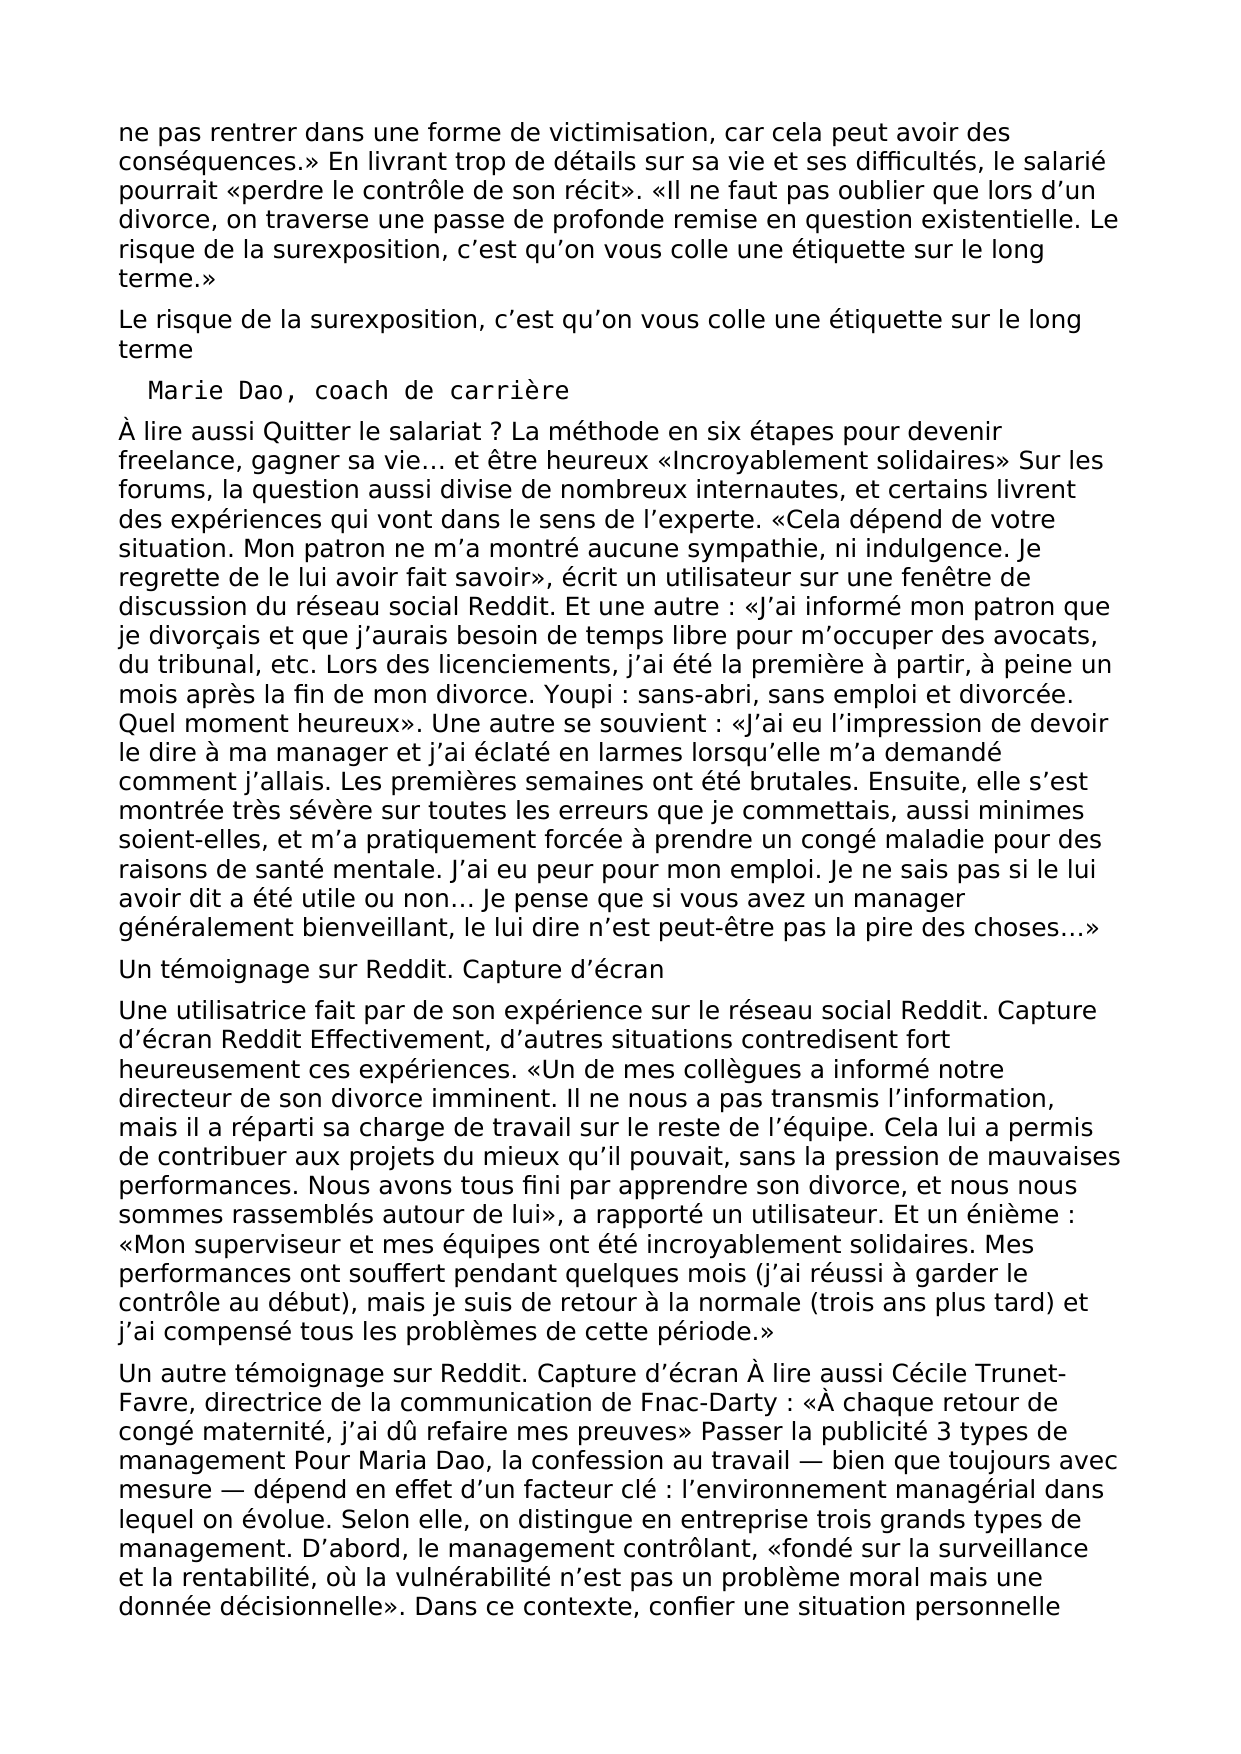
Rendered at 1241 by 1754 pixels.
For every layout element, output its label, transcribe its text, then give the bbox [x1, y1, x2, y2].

text Un autre témoignage sur Reddit. Capture d’écran À lire aussi Cécile Trunet-Favre, directrice de la communication de Fnac-Darty : «À chaque retour de congé maternité, j’ai dû refaire mes preuves» Passer la publicité 3 types de management Pour Maria Dao, la confession au travail — bien que toujours avec mesure — dépend en effet d’un facteur clé : l’environnement managérial dans lequel on évolue. Selon elle, on distingue en entreprise trois grands types de management. D’abord, le management contrôlant, «fondé sur la surveillance et la rentabilité, où la vulnérabilité n’est pas un problème moral mais une donnée décisionnelle». Dans ce contexte, confier une situation personnelle [118, 1359, 1122, 1622]
text Un témoignage sur Reddit. Capture d’écran [118, 955, 1122, 984]
text Le risque de la surexposition, c’est qu’on vous colle une étiquette sur le long terme [118, 306, 1122, 364]
text Une utilisatrice fait par de son expérience sur le réseau social Reddit. Capture d’écran Reddit Effectivement, d’autres situations contredisent fort heureusement ces expériences. «Un de mes collègues a informé notre directeur de son divorce imminent. Il ne nous a pas transmis l’information, mais il a réparti sa charge de travail sur le reste de l’équipe. Cela lui a permis de contribuer aux projets du mieux qu’il pouvait, sans la pression de mauvaises performances. Nous avons tous fini par apprendre son divorce, et nous nous sommes rassemblés autour de lui», a rapporté un utilisateur. Et un énième : «Mon superviseur et mes équipes ont été incroyablement solidaires. Mes performances ont souffert pendant quelques mois (j’ai réussi à garder le contrôle au début), mais je suis de retour à la normale (trois ans plus tard) et j’ai compensé tous les problèmes de cette période.» [118, 997, 1122, 1347]
text Marie Dao, coach de carrière [118, 376, 1122, 406]
text ne pas rentrer dans une forme de victimisation, car cela peut avoir des conséquences.» En livrant trop de détails sur sa vie et ses difficultés, le salarié pourrait «perdre le contrôle de son récit». «Il ne faut pas oublier que lors d’un divorce, on traverse une passe de profonde remise en question existentielle. Le risque de la surexposition, c’est qu’on vous colle une étiquette sur le long terme.» [118, 118, 1122, 293]
text À lire aussi Quitter le salariat ? La méthode en six étapes pour devenir freelance, gagner sa vie… et être heureux «Incroyablement solidaires» Sur les forums, la question aussi divise de nombreux internautes, et certains livrent des expériences qui vont dans le sens de l’experte. «Cela dépend de votre situation. Mon patron ne m’a montré aucune sympathie, ni indulgence. Je regrette de le lui avoir fait savoir», écrit un utilisateur sur une fenêtre de discussion du réseau social Reddit. Et une autre : «J’ai informé mon patron que je divorçais et que j’aurais besoin de temps libre pour m’occuper des avocats, du tribunal, etc. Lors des licenciements, j’ai été la première à partir, à peine un mois après la fin de mon divorce. Youpi : sans-abri, sans emploi et divorcée. Quel moment heureux». Une autre se souvient : «J’ai eu l’impression de devoir le dire à ma manager et j’ai éclaté en larmes lorsqu’elle m’a demandé comment j’allais. Les premières semaines ont été brutales. Ensuite, elle s’est montrée très sévère sur toutes les erreurs que je commettais, aussi minimes soient-elles, et m’a pratiquement forcée à prendre un congé maladie pour des raisons de santé mentale. J’ai eu peur pour mon emploi. Je ne sais pas si le lui avoir dit a été utile ou non… Je pense que si vous avez un manager généralement bienveillant, le lui dire n’est peut-être pas la pire des choses…» [118, 417, 1122, 942]
